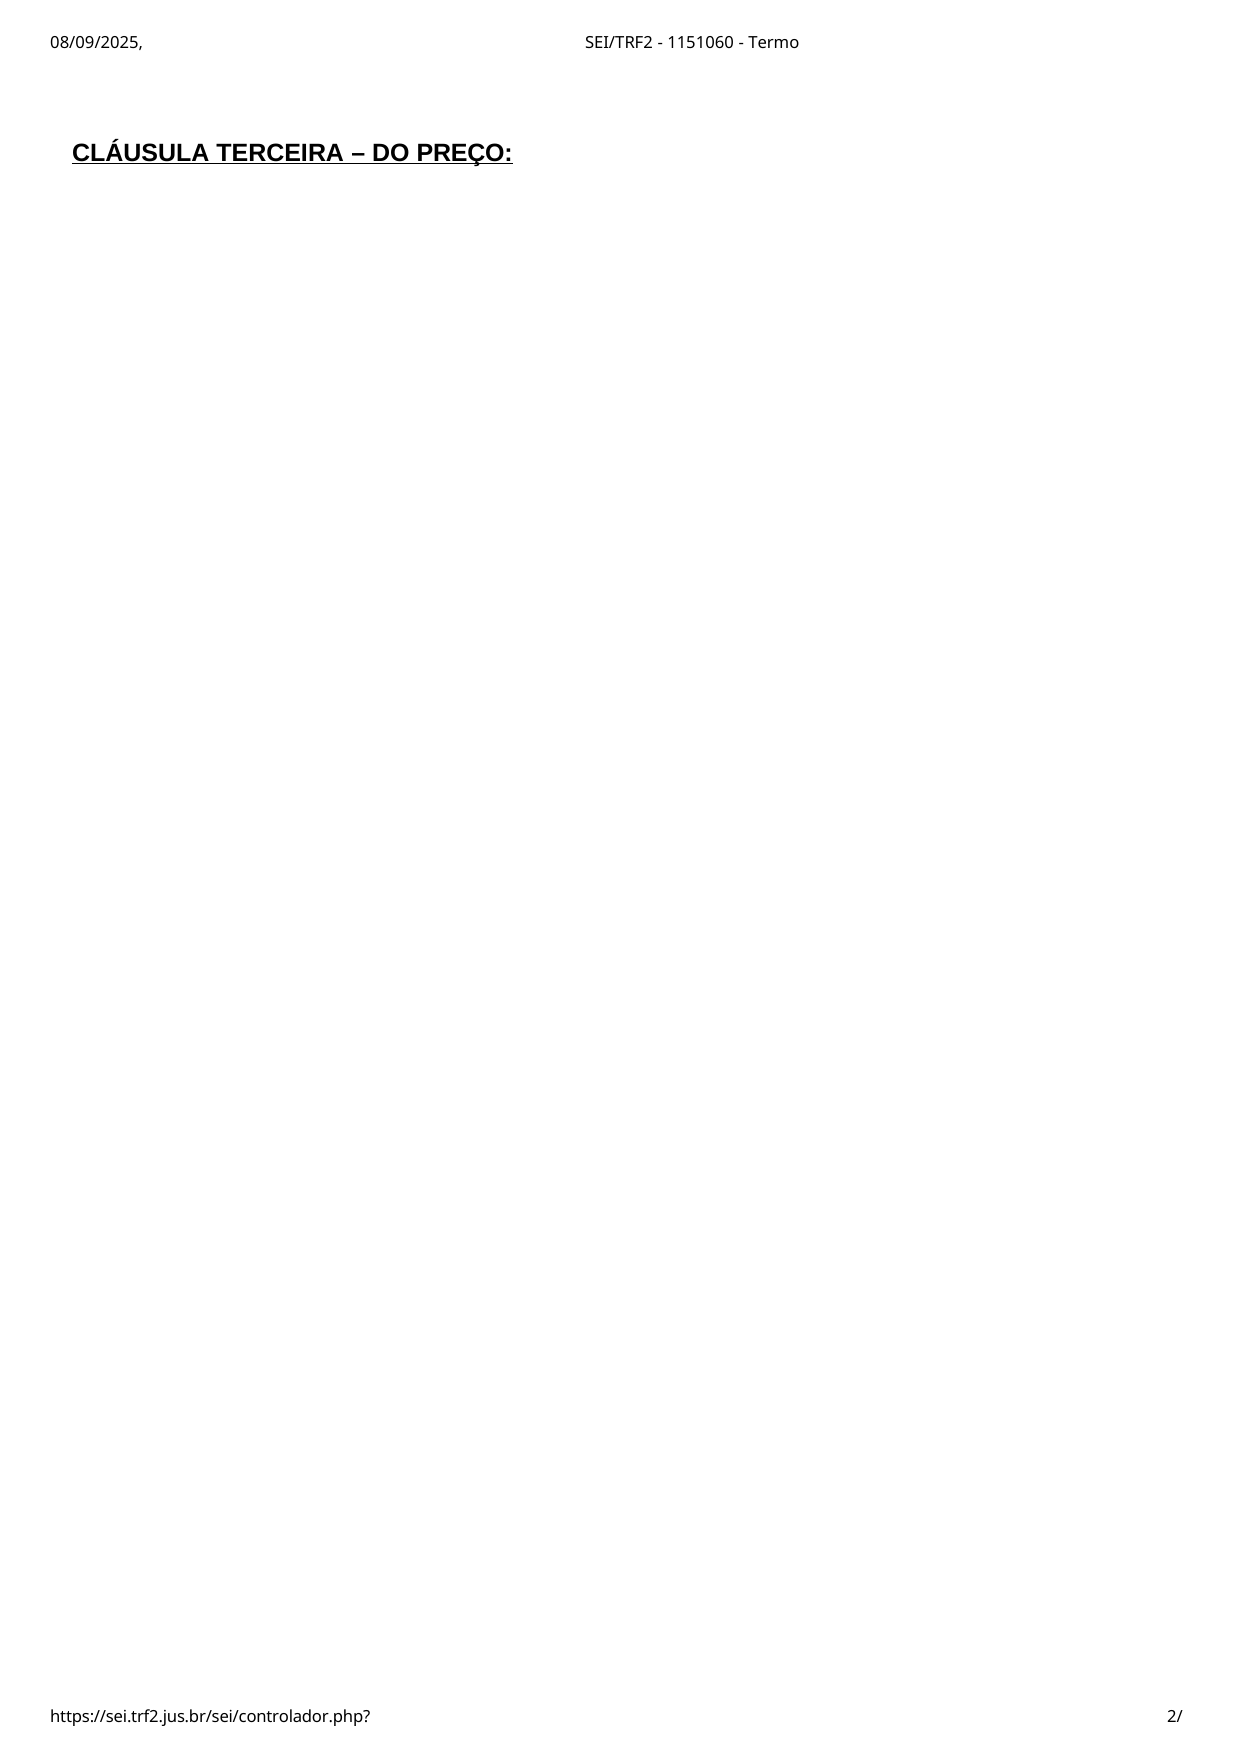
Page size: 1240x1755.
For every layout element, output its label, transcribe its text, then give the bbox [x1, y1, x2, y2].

subtitle CLÁUSULA TERCEIRA – DO PREÇO: [72, 138, 1181, 167]
